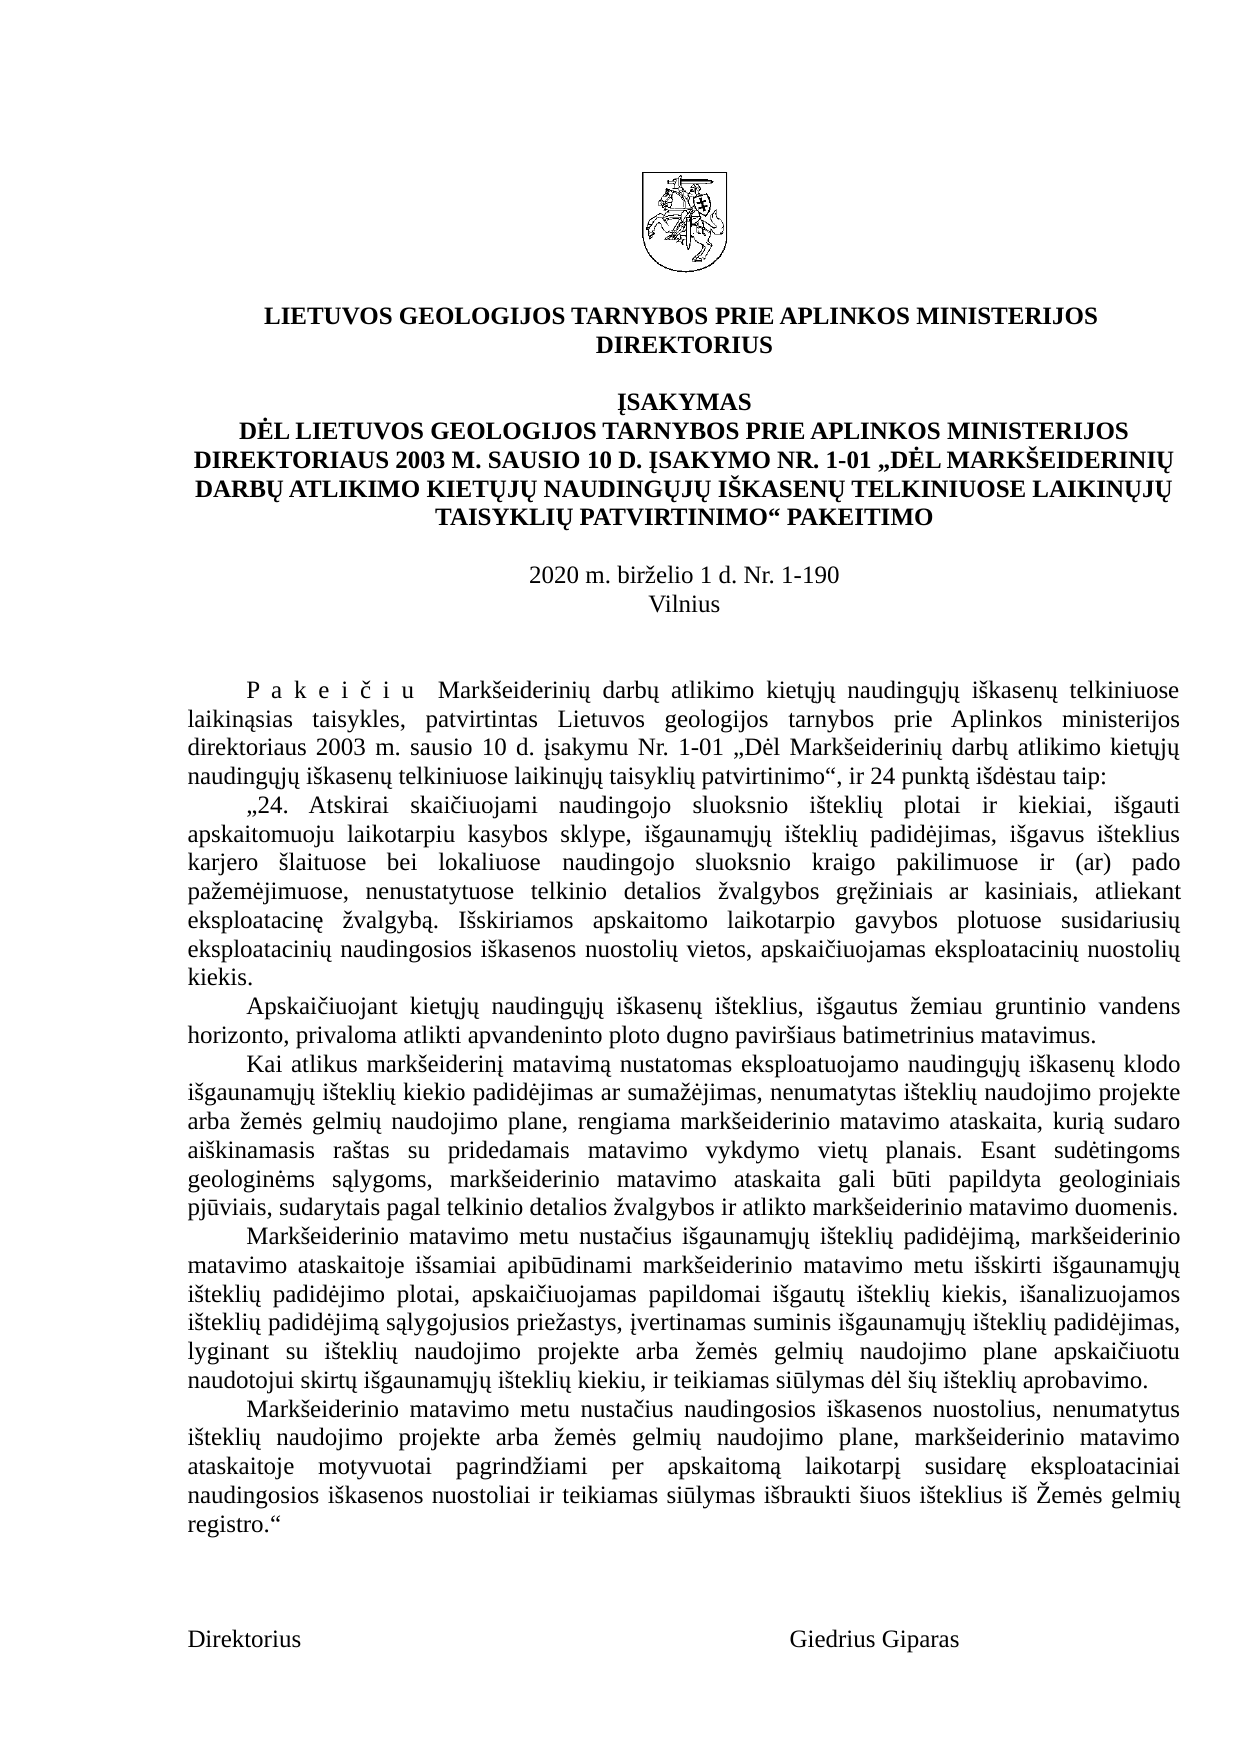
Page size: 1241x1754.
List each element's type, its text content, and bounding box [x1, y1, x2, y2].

text DIREKTORIUS [187, 330, 1181, 359]
text Markšeiderinio matavimo metu nustačius išgaunamųjų išteklių padidėjimą, markšeiderinio matavimo ataskaitoje išsamiai apibūdinami markšeiderinio matavimo metu išskirti išgaunamųjų išteklių padidėjimo plotai, apskaičiuojamas papildomai išgautų išteklių kiekis, išanalizuojamos išteklių padidėjimą sąlygojusios priežastys, įvertinamas suminis išgaunamųjų išteklių padidėjimas, lyginant su išteklių naudojimo projekte arba žemės gelmių naudojimo plane apskaičiuotu naudotojui skirtų išgaunamųjų išteklių kiekiu, ir teikiamas siūlymas dėl šių išteklių aprobavimo. [187, 1221, 1181, 1394]
text 2020 m. birželio 1 d. Nr. 1-190 [187, 560, 1181, 589]
text P a k e i č i u Markšeiderinių darbų atlikimo kietųjų naudingųjų iškasenų telkiniuose laikinąsias taisykles, patvirtintas Lietuvos geologijos tarnybos prie Aplinkos ministerijos direktoriaus 2003 m. sausio 10 d. įsakymu Nr. 1-01 „Dėl Markšeiderinių darbų atlikimo kietųjų naudingųjų iškasenų telkiniuose laikinųjų taisyklių patvirtinimo“, ir 24 punktą išdėstau taip: [187, 675, 1181, 790]
text ĮSAKYMAS [187, 387, 1181, 416]
text LIETUVOS GEOLOGIJOS TARNYBOS PRIE APLINKOS MINISTERIJOS [187, 301, 1181, 330]
text DĖL LIETUVOS GEOLOGIJOS TARNYBOS PRIE APLINKOS MINISTERIJOS DIREKTORIAUS 2003 M. SAUSIO 10 D. ĮSAKYMO Nr. 1-01 „DĖL MARKŠEIDERINIŲ DARBŲ ATLIKIMO KIETŲJŲ NAUDINGŲJŲ IŠKASENŲ TELKINIUOSE LAIKINŲJŲ TAISYKLIŲ PATVIRTINIMO“ PAKEITIMO [187, 416, 1181, 531]
text Direktorius Giedrius Giparas [187, 1624, 1188, 1652]
text „24. Atskirai skaičiuojami naudingojo sluoksnio išteklių plotai ir kiekiai, išgauti apskaitomuoju laikotarpiu kasybos sklype, išgaunamųjų išteklių padidėjimas, išgavus išteklius karjero šlaituose bei lokaliuose naudingojo sluoksnio kraigo pakilimuose ir (ar) pado pažemėjimuose, nenustatytuose telkinio detalios žvalgybos gręžiniais ar kasiniais, atliekant eksploatacinę žvalgybą. Išskiriamos apskaitomo laikotarpio gavybos plotuose susidariusių eksploatacinių naudingosios iškasenos nuostolių vietos, apskaičiuojamas eksploatacinių nuostolių kiekis. [187, 790, 1181, 991]
text Markšeiderinio matavimo metu nustačius naudingosios iškasenos nuostolius, nenumatytus išteklių naudojimo projekte arba žemės gelmių naudojimo plane, markšeiderinio matavimo ataskaitoje motyvuotai pagrindžiami per apskaitomą laikotarpį susidarę eksploataciniai naudingosios iškasenos nuostoliai ir teikiamas siūlymas išbraukti šiuos išteklius iš Žemės gelmių registro.“ [187, 1394, 1181, 1537]
text Kai atlikus markšeiderinį matavimą nustatomas eksploatuojamo naudingųjų iškasenų klodo išgaunamųjų išteklių kiekio padidėjimas ar sumažėjimas, nenumatytas išteklių naudojimo projekte arba žemės gelmių naudojimo plane, rengiama markšeiderinio matavimo ataskaita, kurią sudaro aiškinamasis raštas su pridedamais matavimo vykdymo vietų planais. Esant sudėtingoms geologinėms sąlygoms, markšeiderinio matavimo ataskaita gali būti papildyta geologiniais pjūviais, sudarytais pagal telkinio detalios žvalgybos ir atlikto markšeiderinio matavimo duomenis. [187, 1049, 1181, 1221]
text Apskaičiuojant kietųjų naudingųjų iškasenų išteklius, išgautus žemiau gruntinio vandens horizonto, privaloma atlikti apvandeninto ploto dugno paviršiaus batimetrinius matavimus. [187, 991, 1181, 1049]
text Vilnius [187, 589, 1181, 617]
